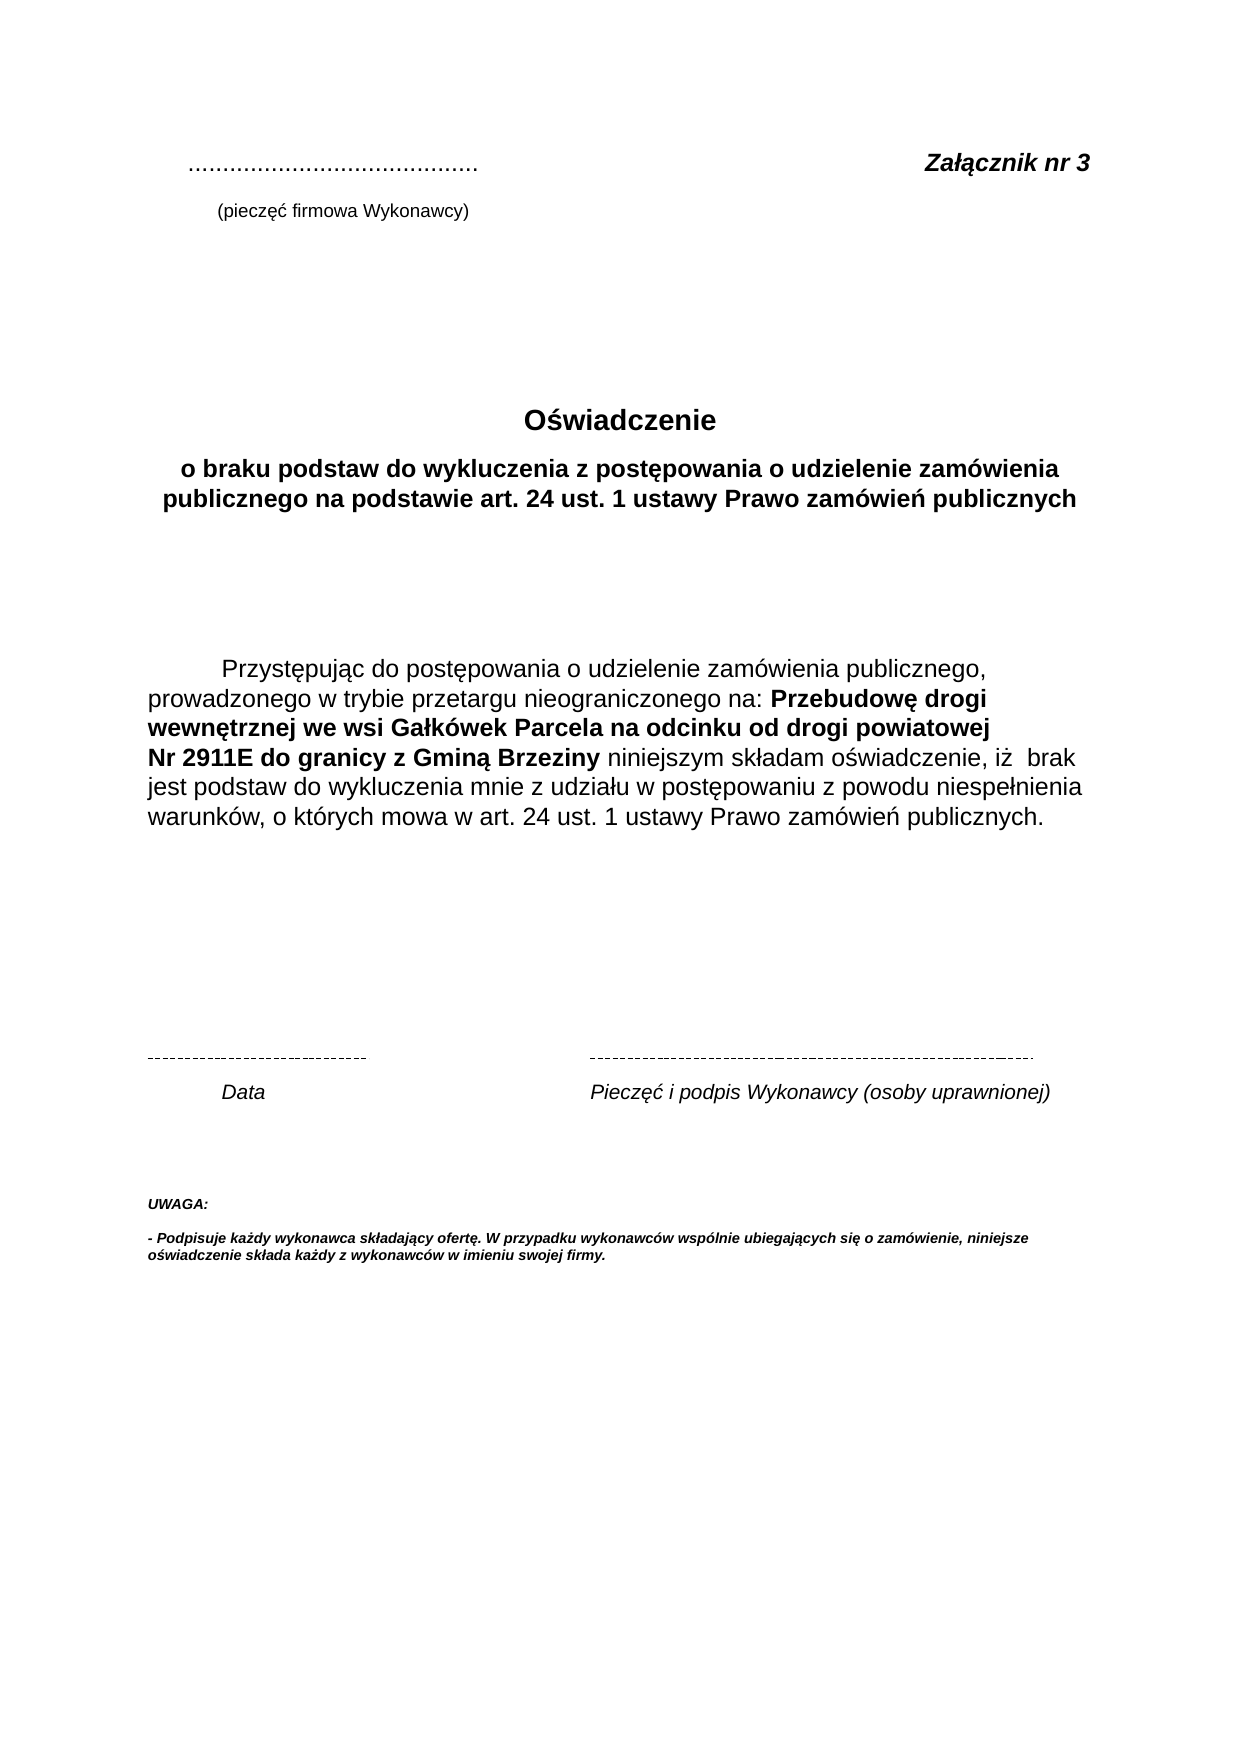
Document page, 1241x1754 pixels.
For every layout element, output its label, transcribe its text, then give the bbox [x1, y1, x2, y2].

text UWAGA: [148, 1196, 1093, 1213]
text o braku podstaw do wykluczenia z postępowania o udzielenie zamówienia publicznego na podstawie art. 24 ust. 1 ustawy Prawo zamówień publicznych [148, 454, 1093, 595]
text (pieczęć firmowa Wykonawcy) [148, 194, 1093, 385]
text Data Pieczęć i podpis Wykonawcy (osoby uprawnionej) [148, 1079, 1093, 1103]
text .......................................... Załącznik nr 3 [148, 148, 1093, 176]
text - Podpisuje każdy wykonawca składający ofertę. W przypadku wykonawców wspólnie ubiegających się o zamówienie, niniejsze oświadczenie składa każdy z wykonawców w imieniu swojej firmy. [148, 1230, 1093, 1264]
text Przystępując do postępowania o udzielenie zamówienia publicznego, prowadzonego w trybie przetargu nieograniczonego na: Przebudowę drogi wewnętrznej we wsi Gałkówek Parcela na odcinku od drogi powiatowej Nr 2911E do granicy z Gminą Brzeziny niniejszym składam oświadczenie, iż brak jest podstaw do wykluczenia mnie z udziału w postępowaniu z powodu niespełnienia warunków, o których mowa w art. 24 ust. 1 ustawy Prawo zamówień publicznych. [148, 654, 1093, 831]
text Oświadczenie [148, 403, 1093, 436]
